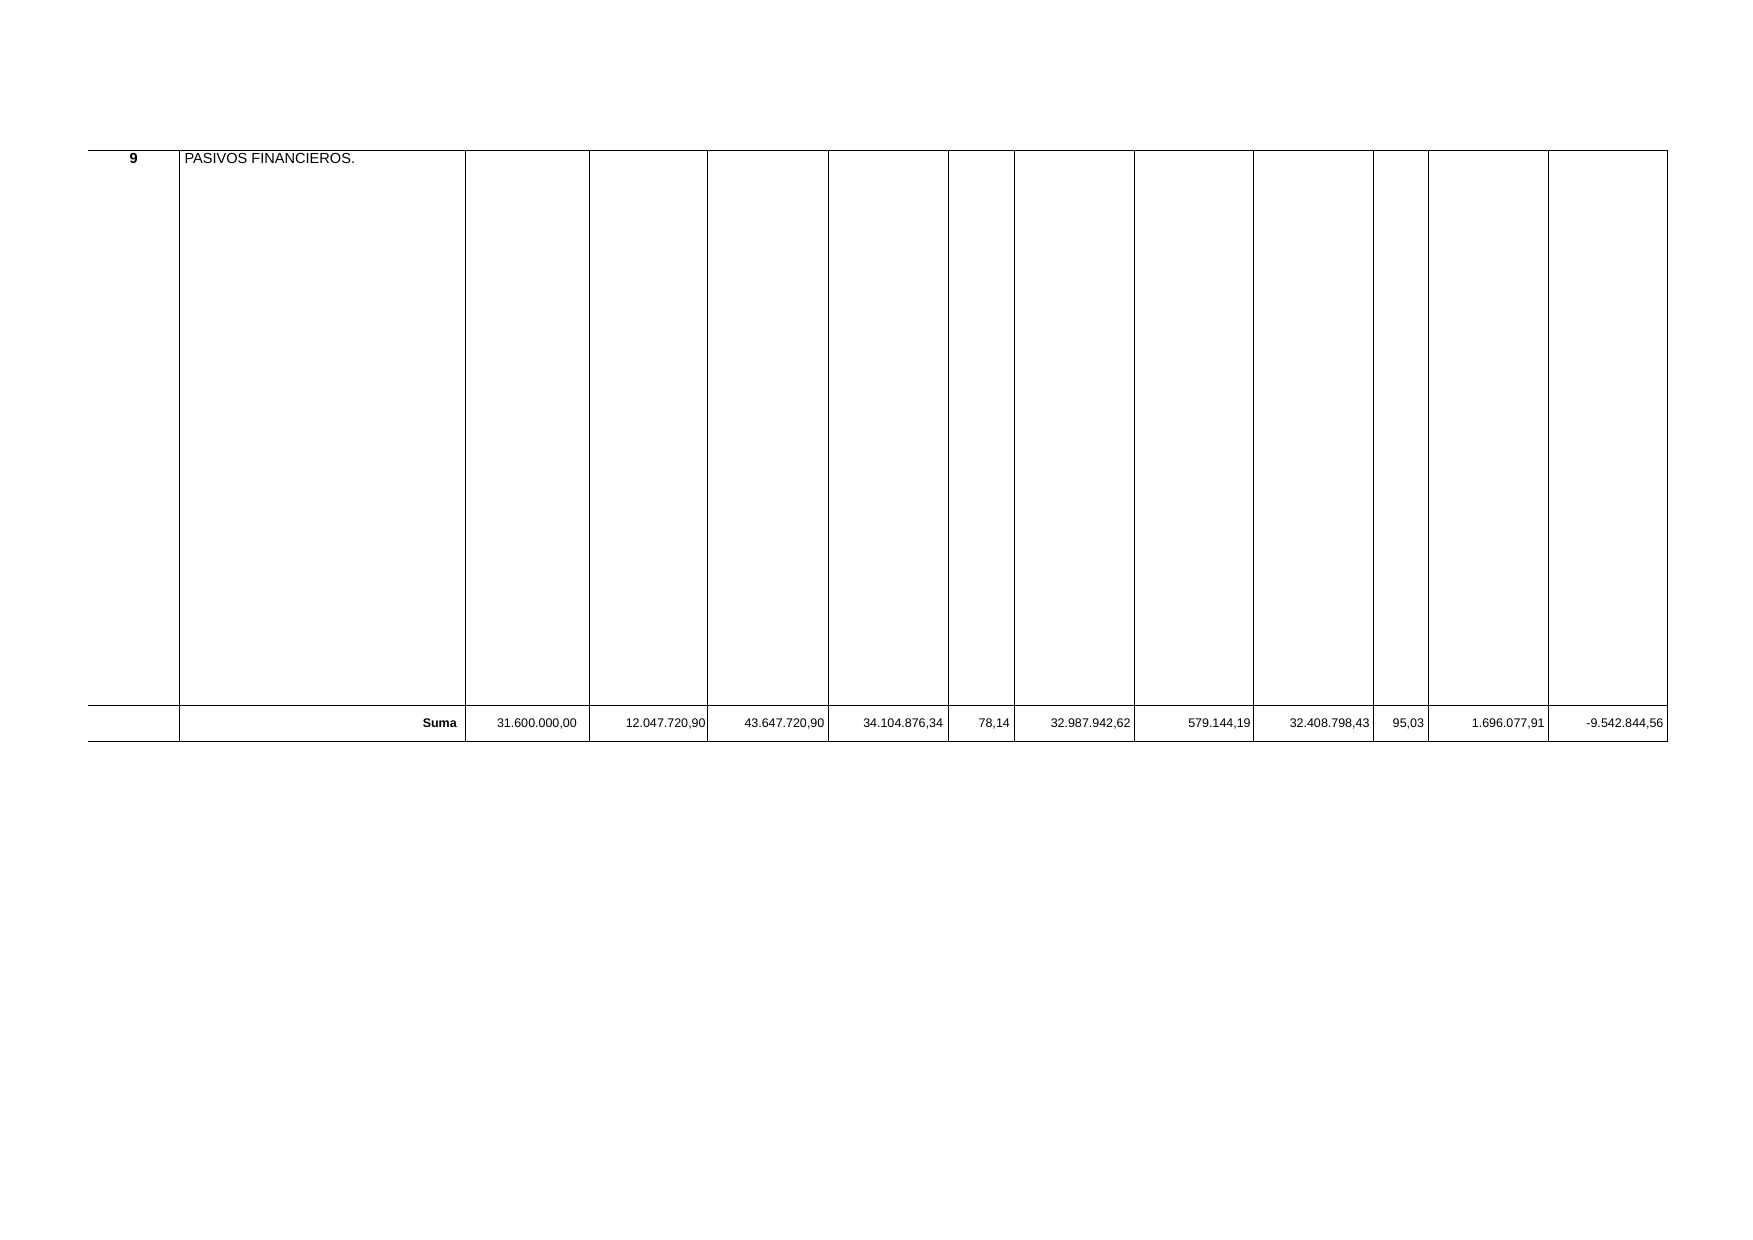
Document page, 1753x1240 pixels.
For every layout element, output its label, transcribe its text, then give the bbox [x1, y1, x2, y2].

table_cell Suma [180, 706, 465, 741]
table_cell [88, 706, 179, 741]
table_cell [829, 151, 948, 705]
table_cell [1254, 151, 1373, 705]
table_cell 78,14 [949, 706, 1014, 741]
table_cell 34.104.876,34 [829, 706, 948, 741]
table_cell [1429, 151, 1548, 705]
table_cell [590, 151, 707, 705]
table_cell [949, 151, 1014, 705]
table_cell 31.600.000,00 [466, 706, 589, 741]
table_cell 32.408.798,43 [1254, 706, 1373, 741]
table_cell 95,03 [1374, 706, 1428, 741]
table_cell [1135, 151, 1253, 705]
table_cell 43.647.720,90 [708, 706, 828, 741]
table_cell 32.987.942,62 [1015, 706, 1134, 741]
table_cell [466, 151, 589, 705]
table_cell PASIVOS FINANCIEROS. [180, 151, 465, 705]
table_cell 9 [88, 151, 179, 705]
table_cell 12.047.720,90 [590, 706, 707, 741]
table_cell [1374, 151, 1428, 705]
table_cell -9.542.844,56 [1549, 706, 1667, 741]
table_cell [1549, 151, 1667, 705]
table_cell [708, 151, 828, 705]
table_cell 1.696.077,91 [1429, 706, 1548, 741]
table_cell [1015, 151, 1134, 705]
table_cell 579.144,19 [1135, 706, 1253, 741]
